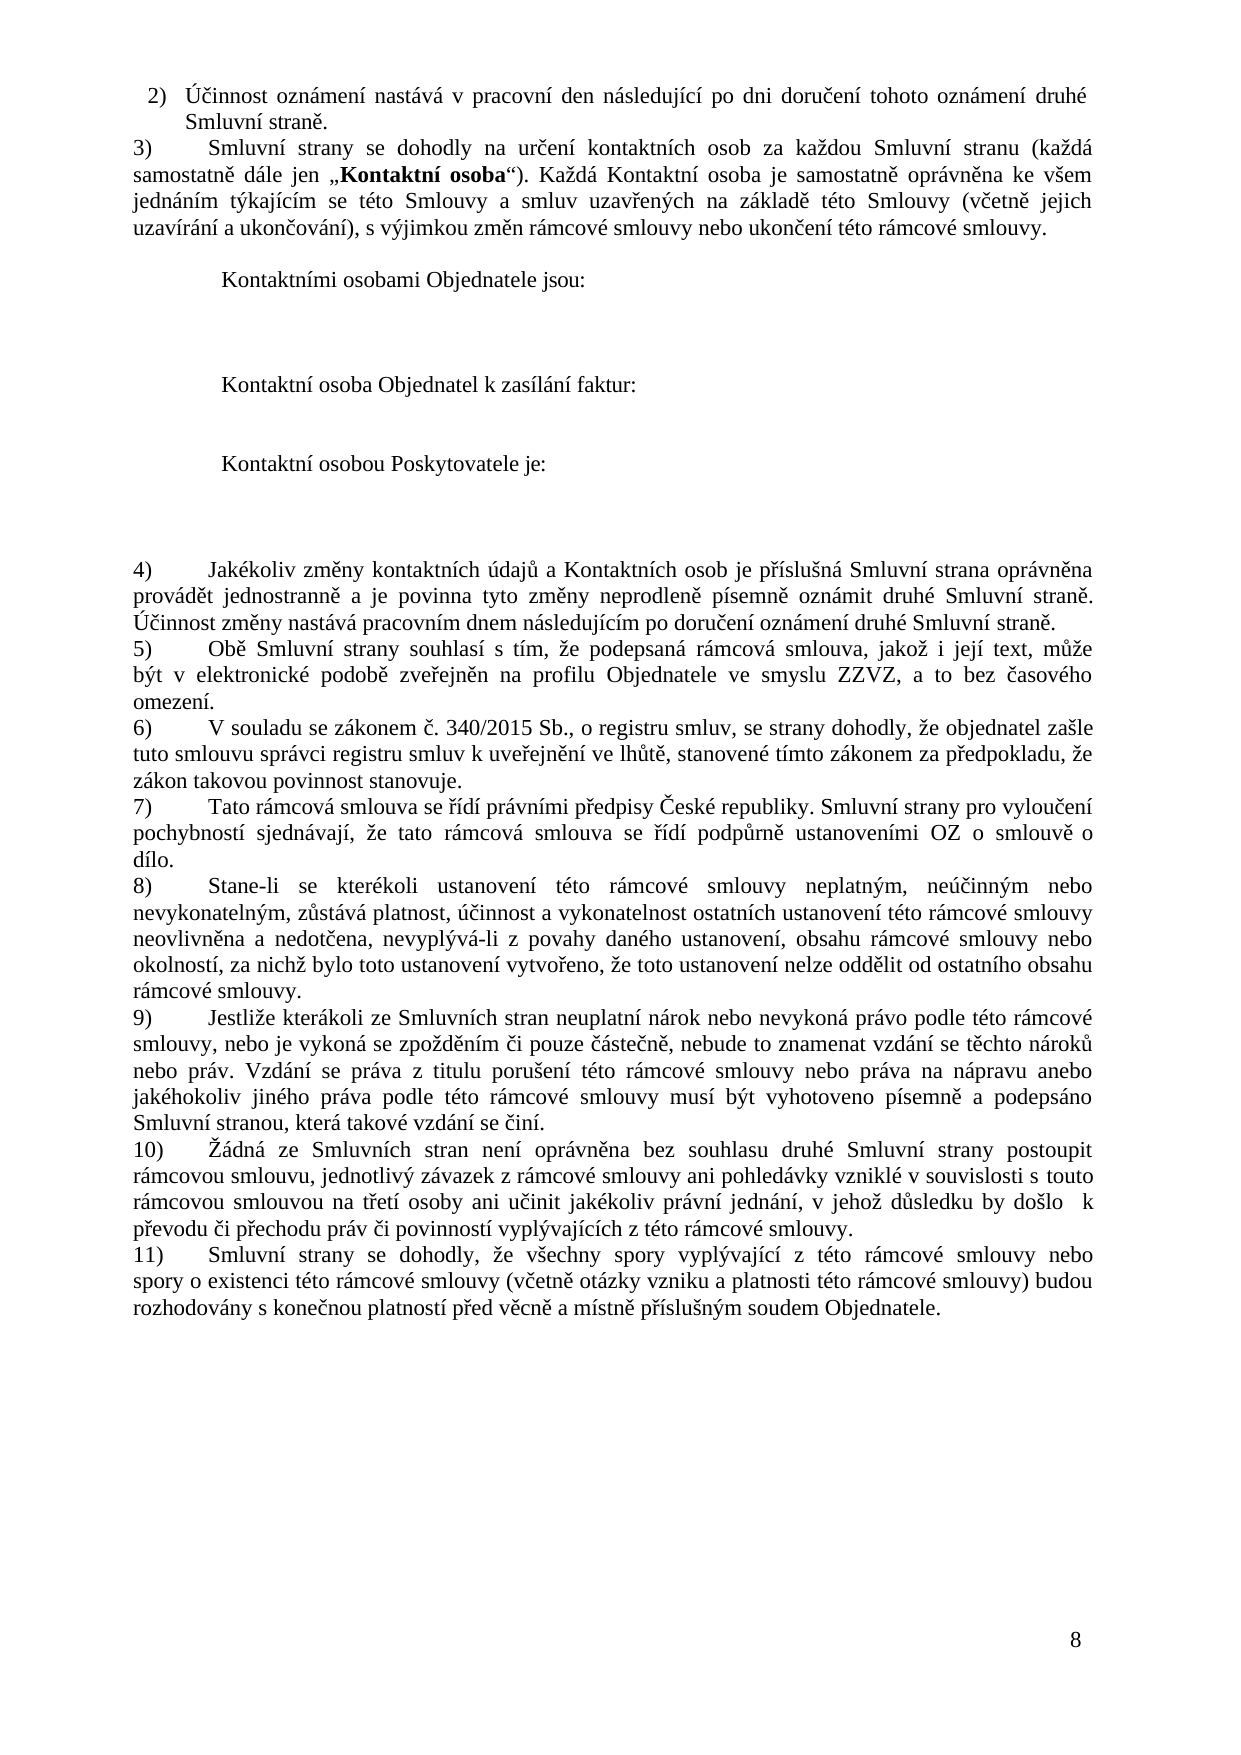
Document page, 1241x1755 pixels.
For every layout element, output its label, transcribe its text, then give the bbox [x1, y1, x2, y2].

list Smluvní strany se dohodly, že všechny spory vyplývající z této rámcové smlouvy nebo spory o existenci této rámcové smlouvy (včetně otázky vzniku a platnosti této rámcové smlouvy) budou rozhodovány s konečnou platností před věcně a místně příslušným soudem Objednatele. [133, 1241, 1093, 1320]
list Jestliže kterákoli ze Smluvních stran neuplatní nárok nebo nevykoná právo podle této rámcové smlouvy, nebo je vykoná se zpožděním či pouze částečně, nebude to znamenat vzdání se těchto nároků nebo práv. Vzdání se práva z titulu porušení této rámcové smlouvy nebo práva na nápravu anebo jakéhokoliv jiného práva podle této rámcové smlouvy musí být vyhotoveno písemně a podepsáno Smluvní stranou, která takové vzdání se činí. [133, 1004, 1093, 1136]
list Stane-li se kterékoli ustanovení této rámcové smlouvy neplatným, neúčinným nebo nevykonatelným, zůstává platnost, účinnost a vykonatelnost ostatních ustanovení této rámcové smlouvy neovlivněna a nedotčena, nevyplývá-li z povahy daného ustanovení, obsahu rámcové smlouvy nebo okolností, za nichž bylo toto ustanovení vytvořeno, že toto ustanovení nelze oddělit od ostatního obsahu rámcové smlouvy. [133, 872, 1093, 1004]
text Kontaktní osobou Poskytovatele je: [221, 451, 1108, 477]
text Kontaktními osobami Objednatele jsou: [221, 266, 1108, 292]
list Účinnost oznámení nastává v pracovní den následující po dni doručení tohoto oznámení druhé [147, 82, 1108, 108]
text Smluvní straně. [185, 108, 1108, 134]
list Jakékoliv změny kontaktních údajů a Kontaktních osob je příslušná Smluvní strana oprávněna provádět jednostranně a je povinna tyto změny neprodleně písemně oznámit druhé Smluvní straně. Účinnost změny nastává pracovním dnem následujícím po doručení oznámení druhé Smluvní straně. [133, 556, 1093, 635]
list V souladu se zákonem č. 340/2015 Sb., o registru smluv, se strany dohodly, že objednatel zašle tuto smlouvu správci registru smluv k uveřejnění ve lhůtě, stanovené tímto zákonem za předpokladu, že zákon takovou povinnost stanovuje. [133, 714, 1093, 793]
text Kontaktní osoba Objednatel k zasílání faktur: [221, 371, 1108, 398]
list Smluvní strany se dohodly na určení kontaktních osob za každou Smluvní stranu (každá samostatně dále jen „Kontaktní osoba“). Každá Kontaktní osoba je samostatně oprávněna ke všem jednáním týkajícím se této Smlouvy a smluv uzavřených na základě této Smlouvy (včetně jejich uzavírání a ukončování), s výjimkou změn rámcové smlouvy nebo ukončení této rámcové smlouvy. [133, 134, 1093, 240]
list Obě Smluvní strany souhlasí s tím, že podepsaná rámcová smlouva, jakož i její text, může být v elektronické podobě zveřejněn na profilu Objednatele ve smyslu ZZVZ, a to bez časového omezení. [133, 635, 1093, 714]
list Tato rámcová smlouva se řídí právními předpisy České republiky. Smluvní strany pro vyloučení pochybností sjednávají, že tato rámcová smlouva se řídí podpůrně ustanoveními OZ o smlouvě o dílo. [133, 793, 1093, 872]
list Žádná ze Smluvních stran není oprávněna bez souhlasu druhé Smluvní strany postoupit rámcovou smlouvu, jednotlivý závazek z rámcové smlouvy ani pohledávky vzniklé v souvislosti s touto rámcovou smlouvou na třetí osoby ani učinit jakékoliv právní jednání, v jehož důsledku by došlo k převodu či přechodu práv či povinností vyplývajících z této rámcové smlouvy. [133, 1136, 1093, 1241]
